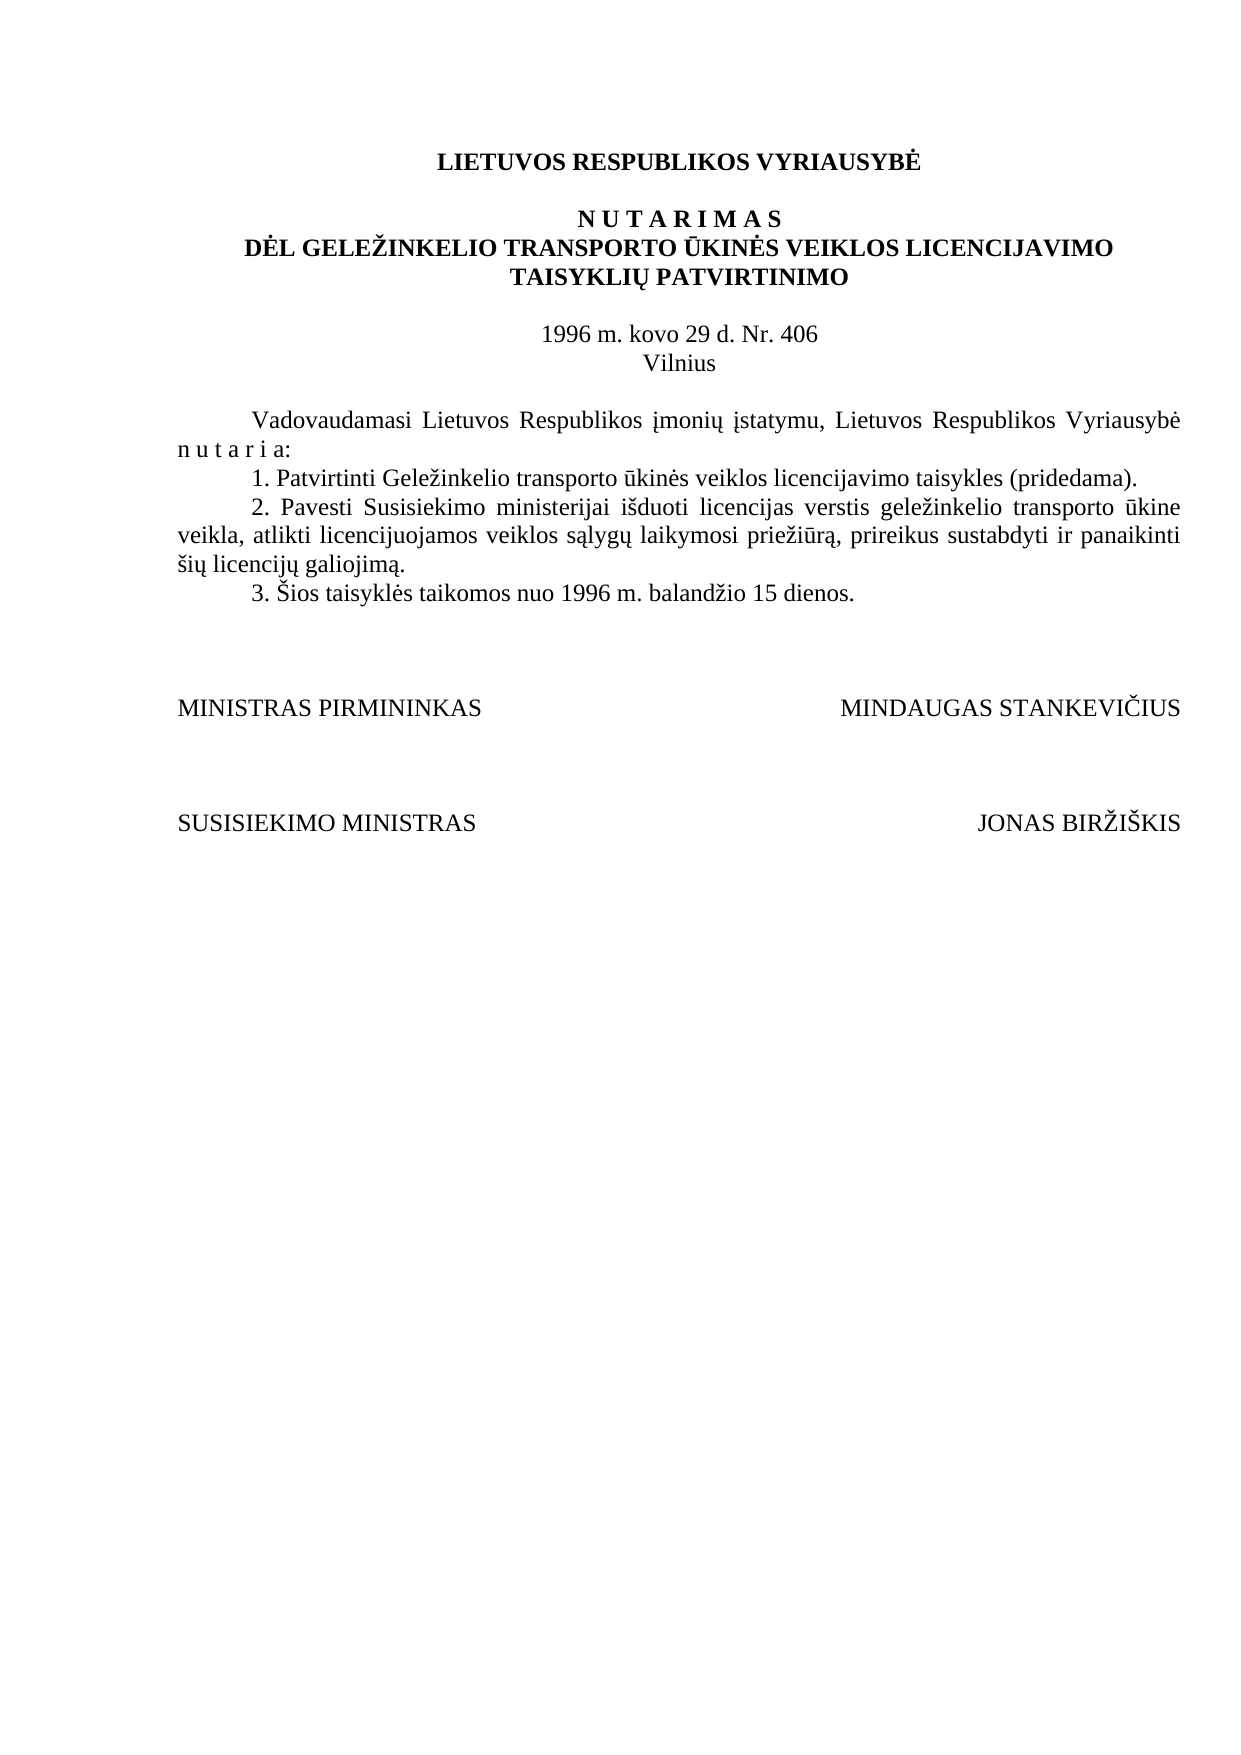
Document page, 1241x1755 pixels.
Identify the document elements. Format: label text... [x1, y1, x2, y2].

text Vadovaudamasi Lietuvos Respublikos įmonių įstatymu, Lietuvos Respublikos Vyriausybė nutaria: [177, 406, 1181, 463]
text 3. Šios taisyklės taikomos nuo 1996 m. balandžio 15 dienos. [177, 578, 1181, 607]
text 2. Pavesti Susisiekimo ministerijai išduoti licencijas verstis geležinkelio transporto ūkine veikla, atlikti licencijuojamos veiklos sąlygų laikymosi priežiūrą, prireikus sustabdyti ir panaikinti šių licencijų galiojimą. [177, 492, 1181, 578]
text MINISTRAS PIRMININKAS MINDAUGAS STANKEVIČIUS [177, 693, 1181, 722]
text N U T A R I M A S [177, 204, 1181, 233]
text Vilnius [177, 348, 1181, 377]
text SUSISIEKIMO MINISTRAS JONAS BIRŽIŠKIS [177, 808, 1181, 837]
text DĖL GELEŽINKELIO TRANSPORTO ŪKINĖS VEIKLOS LICENCIJAVIMO TAISYKLIŲ PATVIRTINIMO [177, 233, 1181, 291]
text 1996 m. kovo 29 d. Nr. 406 [177, 319, 1181, 348]
text 1. Patvirtinti Geležinkelio transporto ūkinės veiklos licencijavimo taisykles (pridedama). [177, 463, 1181, 492]
text LIETUVOS RESPUBLIKOS VYRIAUSYBĖ [177, 147, 1181, 176]
